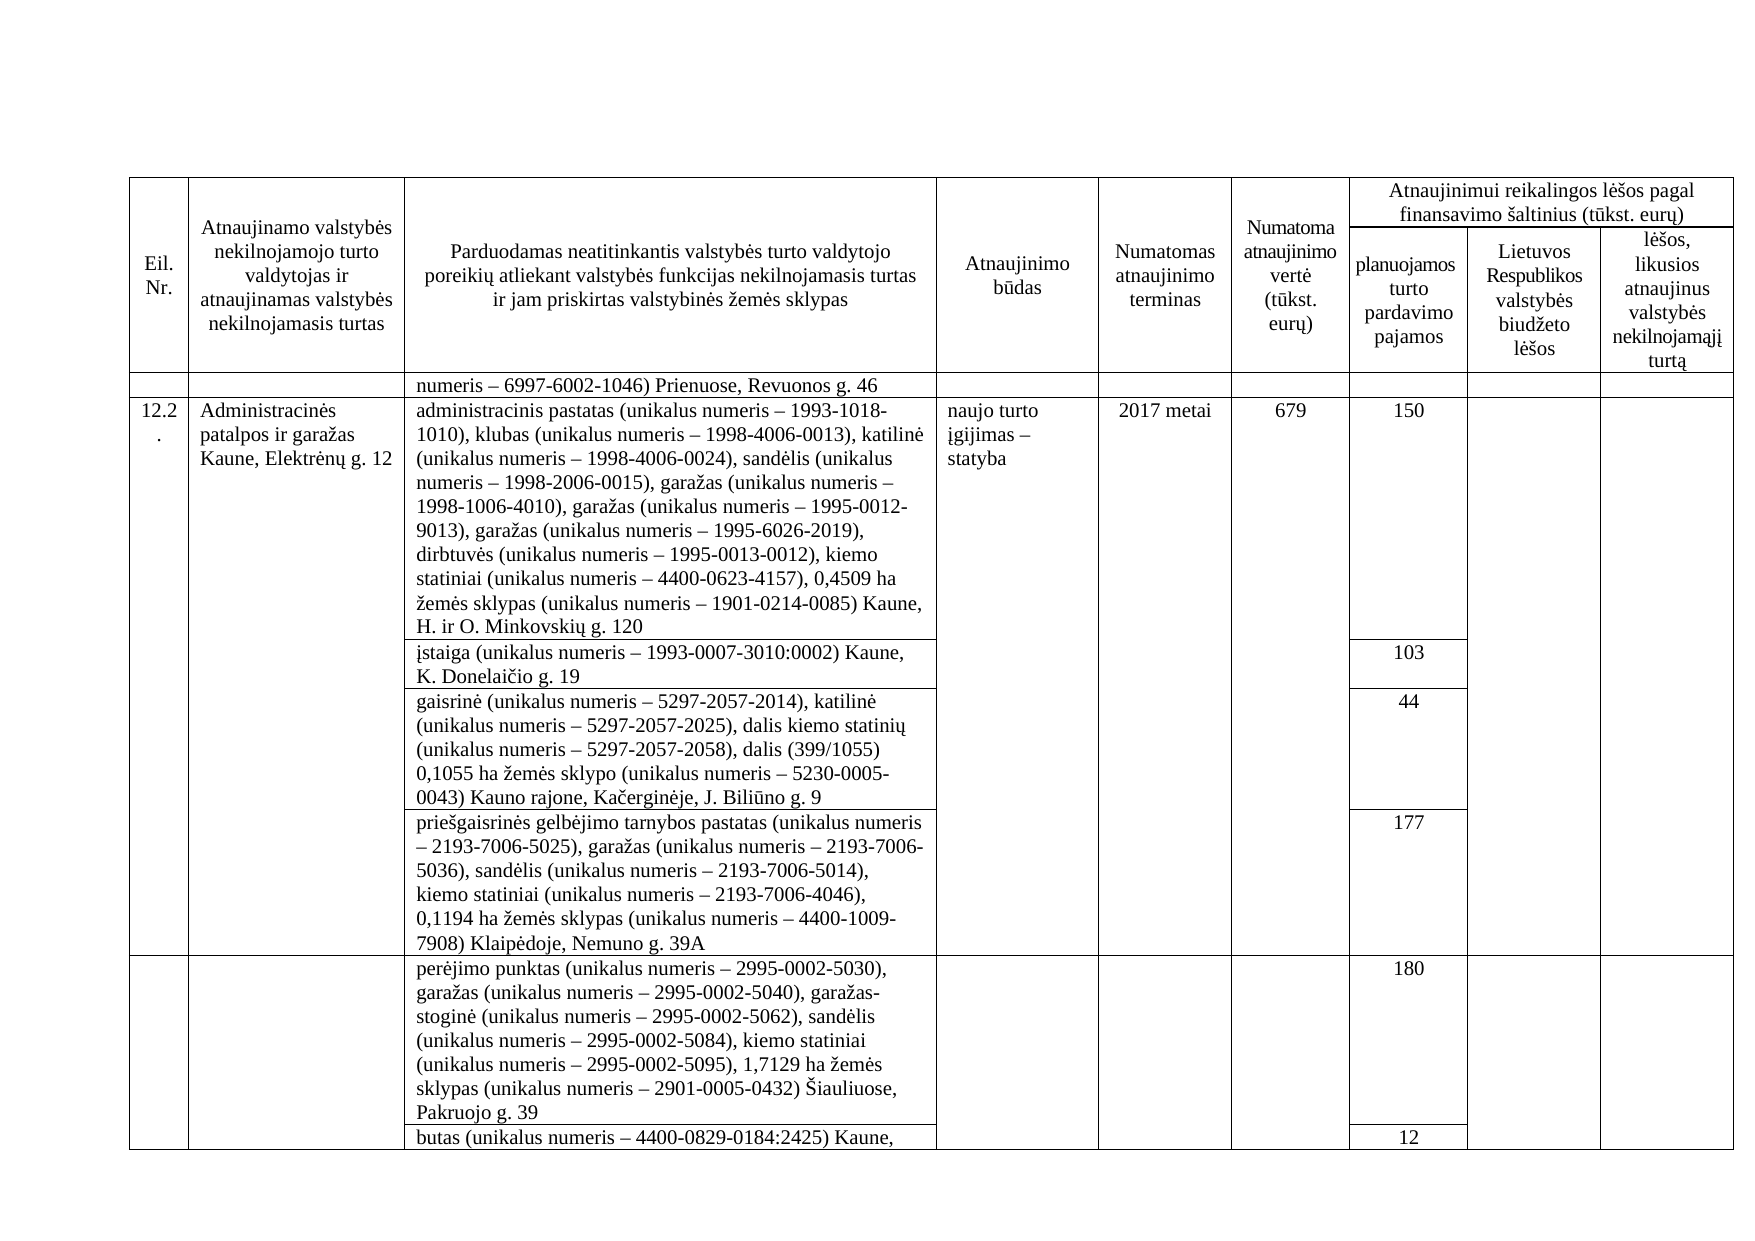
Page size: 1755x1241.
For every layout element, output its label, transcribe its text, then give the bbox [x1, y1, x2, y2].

table_header Eil. Nr. [130, 178, 188, 372]
table_cell 150 [1350, 398, 1467, 638]
table_cell butas (unikalus numeris – 4400-0829-0184:2425) Kaune, [405, 1125, 936, 1149]
table_cell administracinis pastatas (unikalus numeris – 1993-1018-1010), klubas (unikalus numeris – 1998-4006-0013), katilinė (unikalus numeris – 1998-4006-0024), sandėlis (unikalus numeris – 1998-2006-0015), garažas (unikalus numeris – 1998-1006-4010), garažas (unikalus numeris – 1995-0012-9013), garažas (unikalus numeris – 1995-6026-2019), dirbtuvės (unikalus numeris – 1995-0013-0012), kiemo statiniai (unikalus numeris – 4400-0623-4157), 0,4509 ha žemės sklypas (unikalus numeris – 1901-0214-0085) Kaune, H. ir O. Minkovskių g. 120 [405, 398, 936, 638]
table_cell 12.2. [130, 398, 188, 954]
table_cell įstaiga (unikalus numeris – 1993-0007-3010:0002) Kaune, K. Donelaičio g. 19 [405, 640, 936, 688]
table_cell [1099, 956, 1231, 1149]
table_cell [1232, 956, 1349, 1149]
table_cell 2017 metai [1099, 398, 1231, 954]
table_cell Lietuvos Respublikos valstybės biudžeto lėšos [1468, 228, 1600, 372]
table_cell 103 [1350, 640, 1467, 688]
table_cell [189, 373, 404, 397]
table_cell numeris – 6997-6002-1046) Prienuose, Revuonos g. 46 [405, 373, 936, 397]
table_cell [937, 373, 1098, 397]
table_cell [937, 956, 1098, 1149]
table_cell [1468, 373, 1600, 397]
table_cell 44 [1350, 689, 1467, 809]
table_cell [1232, 373, 1349, 397]
table_cell 12 [1350, 1125, 1467, 1149]
table_cell [189, 956, 404, 1149]
table_header Parduodamas neatitinkantis valstybės turto valdytojo poreikių atliekant valstybės funkcijas nekilnojamasis turtas ir jam priskirtas valstybinės žemės sklypas [405, 178, 936, 372]
table_cell [1601, 398, 1733, 954]
table_header Atnaujinimui reikalingos lėšos pagal finansavimo šaltinius (tūkst. eurų) [1350, 178, 1733, 226]
table_cell [1468, 398, 1600, 954]
table_cell [1601, 373, 1733, 397]
table_cell planuojamos turto pardavimo pajamos [1350, 228, 1467, 372]
table_cell [130, 373, 188, 397]
table_cell [130, 956, 188, 1149]
table_cell [1468, 956, 1600, 1149]
table_cell 679 [1232, 398, 1349, 954]
table_cell priešgaisrinės gelbėjimo tarnybos pastatas (unikalus numeris – 2193-7006-5025), garažas (unikalus numeris – 2193-7006-5036), sandėlis (unikalus numeris – 2193-7006-5014), kiemo statiniai (unikalus numeris – 2193-7006-4046), 0,1194 ha žemės sklypas (unikalus numeris – 4400-1009-7908) Klaipėdoje, Nemuno g. 39A [405, 810, 936, 954]
table_header Numatomas atnaujinimo terminas [1099, 178, 1231, 372]
table_cell 180 [1350, 956, 1467, 1124]
table_header Numatoma atnaujinimo vertė (tūkst. eurų) [1232, 178, 1349, 372]
table_cell [1099, 373, 1231, 397]
table_cell perėjimo punktas (unikalus numeris – 2995-0002-5030), garažas (unikalus numeris – 2995-0002-5040), garažas-stoginė (unikalus numeris – 2995-0002-5062), sandėlis (unikalus numeris – 2995-0002-5084), kiemo statiniai (unikalus numeris – 2995-0002-5095), 1,7129 ha žemės sklypas (unikalus numeris – 2901-0005-0432) Šiauliuose, Pakruojo g. 39 [405, 956, 936, 1124]
table_header Atnaujinimo būdas [937, 178, 1098, 372]
table_cell lėšos, likusios atnaujinus valstybės nekilnojamąjį turtą [1601, 228, 1733, 372]
table_cell [1350, 373, 1467, 397]
table_header Atnaujinamo valstybės nekilnojamojo turto valdytojas ir atnaujinamas valstybės nekilnojamasis turtas [189, 178, 404, 372]
table_cell 177 [1350, 810, 1467, 954]
table_cell [1601, 956, 1733, 1149]
table_cell naujo turto įgijimas – statyba [937, 398, 1098, 954]
table_cell Administracinės patalpos ir garažas Kaune, Elektrėnų g. 12 [189, 398, 404, 954]
table_cell gaisrinė (unikalus numeris – 5297-2057-2014), katilinė (unikalus numeris – 5297-2057-2025), dalis kiemo statinių (unikalus numeris – 5297-2057-2058), dalis (399/1055) 0,1055 ha žemės sklypo (unikalus numeris – 5230-0005-0043) Kauno rajone, Kačerginėje, J. Biliūno g. 9 [405, 689, 936, 809]
